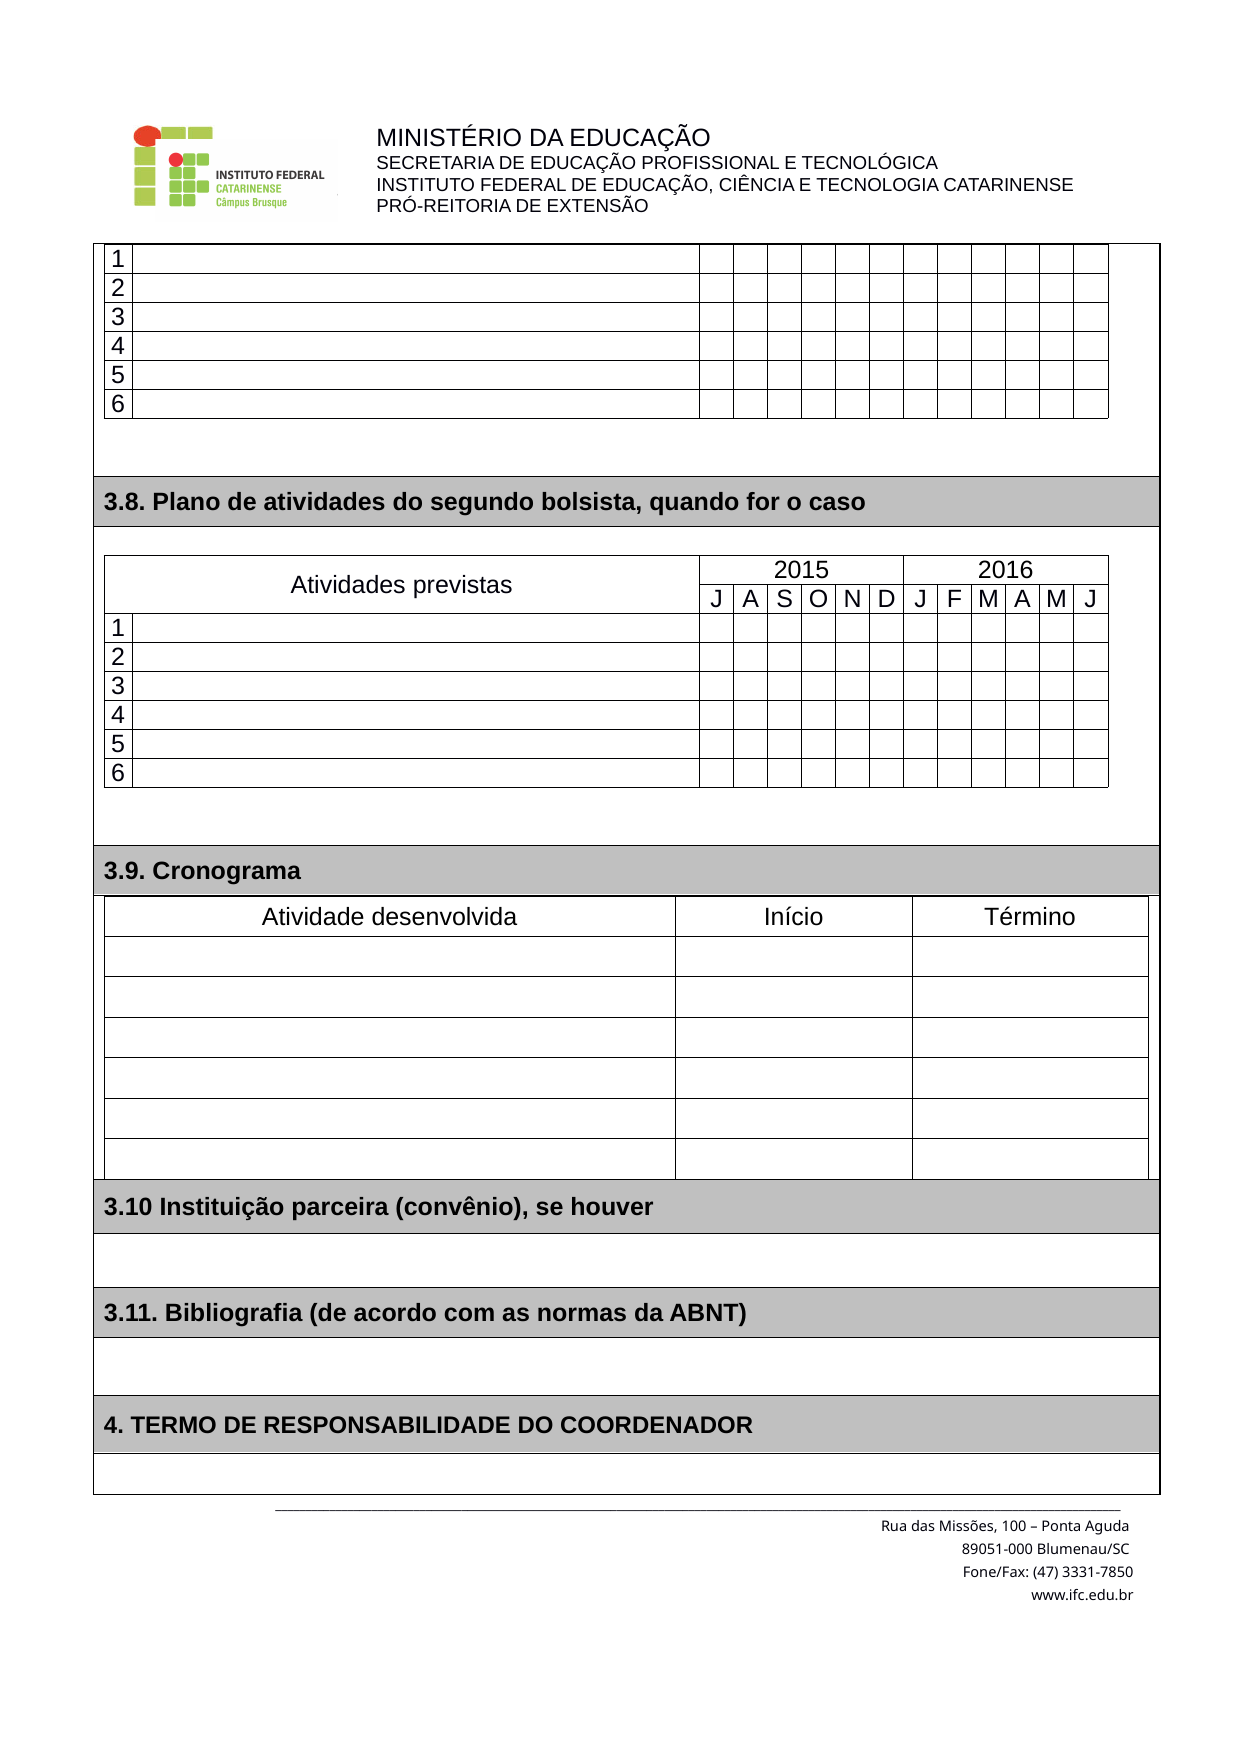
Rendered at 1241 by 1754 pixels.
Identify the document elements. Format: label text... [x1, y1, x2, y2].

table_cell [870, 730, 903, 758]
table_cell [734, 643, 767, 671]
table_cell [802, 643, 835, 671]
table_cell [1006, 643, 1039, 671]
table_cell [870, 614, 903, 642]
table_cell [768, 730, 801, 758]
table_cell 6 [105, 390, 132, 418]
table_cell [94, 1234, 1159, 1287]
table_cell [734, 759, 767, 787]
table_cell [1074, 759, 1108, 787]
table_cell [734, 672, 767, 700]
table_cell [904, 614, 937, 642]
table_cell [1074, 303, 1108, 331]
table_cell [94, 1338, 1159, 1395]
table_cell [938, 332, 971, 360]
table_cell [700, 245, 733, 273]
table_cell [105, 1139, 675, 1178]
table_cell J [1074, 585, 1108, 613]
table_cell [836, 274, 869, 302]
table_cell [133, 303, 699, 331]
table_cell 1 [105, 245, 132, 273]
table_cell [938, 614, 971, 642]
table_cell [734, 274, 767, 302]
table_cell [904, 759, 937, 787]
table_cell [904, 274, 937, 302]
table_cell [904, 332, 937, 360]
table_cell [938, 390, 971, 418]
table_cell [1149, 896, 1159, 1179]
table_cell [1074, 672, 1108, 700]
table_cell 3 [105, 303, 132, 331]
table_cell [972, 672, 1005, 700]
table_cell [836, 332, 869, 360]
table_cell 4 [105, 332, 132, 360]
table_cell [1006, 303, 1039, 331]
table_cell [938, 361, 971, 389]
table_cell [1006, 730, 1039, 758]
table_cell M [972, 585, 1005, 613]
table_cell [700, 274, 733, 302]
picture [133, 125, 338, 222]
table_cell [904, 303, 937, 331]
table_cell [700, 672, 733, 700]
table_cell [972, 390, 1005, 418]
table_cell [700, 303, 733, 331]
table_header Início [676, 897, 912, 936]
table_cell [802, 759, 835, 787]
table_cell [836, 361, 869, 389]
table_cell [768, 759, 801, 787]
table_cell 5 [105, 361, 132, 389]
table_cell J [904, 585, 937, 613]
table_cell [133, 390, 699, 418]
table_cell [1006, 332, 1039, 360]
table_cell [802, 274, 835, 302]
table_cell [938, 245, 971, 273]
table_cell [1074, 332, 1108, 360]
table_cell [133, 701, 699, 729]
table_cell [938, 730, 971, 758]
table_cell 2 [105, 274, 132, 302]
table_cell [1074, 614, 1108, 642]
table_cell [938, 701, 971, 729]
table_cell [870, 361, 903, 389]
table_header Término [913, 897, 1148, 936]
table_cell [676, 977, 912, 1017]
table_cell [836, 303, 869, 331]
table_cell F [938, 585, 971, 613]
table_cell [1040, 303, 1073, 331]
table_cell [133, 332, 699, 360]
table_cell [836, 390, 869, 418]
table_cell S [768, 585, 801, 613]
table_cell 3.11. Bibliografia (de acordo com as normas da ABNT) [94, 1288, 1159, 1337]
table_cell [1006, 759, 1039, 787]
table_cell [938, 672, 971, 700]
table_cell [913, 1018, 1148, 1057]
table_cell A [1006, 585, 1039, 613]
table_cell [802, 390, 835, 418]
table_cell [734, 390, 767, 418]
table_cell [1040, 643, 1073, 671]
table_cell [768, 614, 801, 642]
table_cell [904, 361, 937, 389]
table_cell [913, 937, 1148, 976]
table_cell [133, 759, 699, 787]
table_cell [972, 274, 1005, 302]
table_cell 4. TERMO DE RESPONSABILIDADE DO COORDENADOR [94, 1396, 1159, 1452]
table_cell [1040, 361, 1073, 389]
table_cell [870, 672, 903, 700]
table_cell [734, 303, 767, 331]
table_cell [94, 244, 1159, 476]
table_cell M [1040, 585, 1073, 613]
table_cell [972, 361, 1005, 389]
table_cell [676, 1058, 912, 1098]
table_cell [94, 896, 104, 1179]
table_cell N [836, 585, 869, 613]
table_cell [676, 1018, 912, 1057]
table_header Atividades previstas [105, 556, 699, 613]
table_cell [1006, 274, 1039, 302]
table_cell [700, 730, 733, 758]
table_cell [700, 361, 733, 389]
table_cell [1040, 672, 1073, 700]
table_cell [938, 274, 971, 302]
table_cell [972, 245, 1005, 273]
table_cell [105, 1058, 675, 1098]
table_cell [94, 527, 1159, 845]
table_cell [700, 390, 733, 418]
table_cell [870, 759, 903, 787]
table_cell 5 [105, 730, 132, 758]
table_cell [938, 643, 971, 671]
table_cell [1006, 390, 1039, 418]
table_cell 6 [105, 759, 132, 787]
table_cell [904, 672, 937, 700]
table_cell [836, 643, 869, 671]
table_cell [676, 1139, 912, 1178]
table_cell [133, 643, 699, 671]
table_cell [904, 701, 937, 729]
table_cell [133, 361, 699, 389]
table_cell 3 [105, 672, 132, 700]
table_cell [133, 730, 699, 758]
table_cell [105, 1018, 675, 1057]
table_cell [836, 759, 869, 787]
table_cell [1040, 701, 1073, 729]
table_cell [836, 701, 869, 729]
table_cell [700, 614, 733, 642]
table_cell 3.10 Instituição parceira (convênio), se houver [94, 1180, 1159, 1233]
table_cell [1040, 730, 1073, 758]
table_cell [1006, 361, 1039, 389]
table_cell [870, 303, 903, 331]
table_cell [676, 1099, 912, 1138]
table_cell [734, 245, 767, 273]
table_cell [105, 977, 675, 1017]
table_cell [734, 361, 767, 389]
table_cell 3.8. Plano de atividades do segundo bolsista, quando for o caso [94, 477, 1159, 526]
table_cell [1074, 361, 1108, 389]
table_cell [972, 332, 1005, 360]
table_cell [768, 390, 801, 418]
table_cell [913, 1058, 1148, 1098]
table_cell [802, 361, 835, 389]
table_cell [904, 245, 937, 273]
table_cell [768, 245, 801, 273]
table_cell 2 [105, 643, 132, 671]
table_cell [133, 245, 699, 273]
table_cell [105, 937, 675, 976]
table_cell [676, 937, 912, 976]
table_cell [836, 245, 869, 273]
table_cell [972, 643, 1005, 671]
table_cell [972, 759, 1005, 787]
table_cell [972, 701, 1005, 729]
table_cell A [734, 585, 767, 613]
table_cell [133, 614, 699, 642]
table_cell [802, 730, 835, 758]
table_cell [913, 1099, 1148, 1138]
table_cell [1074, 643, 1108, 671]
table_cell [904, 730, 937, 758]
table_cell [904, 643, 937, 671]
table_cell [870, 643, 903, 671]
table_cell [938, 303, 971, 331]
table_cell [972, 730, 1005, 758]
table_cell [768, 332, 801, 360]
table_cell [768, 303, 801, 331]
table_cell [700, 701, 733, 729]
table_cell [870, 701, 903, 729]
table_cell [1074, 730, 1108, 758]
table_cell [836, 672, 869, 700]
table_cell [700, 759, 733, 787]
table_cell [870, 245, 903, 273]
table_header 2016 [904, 556, 1108, 584]
table_cell [904, 390, 937, 418]
table_cell [1040, 274, 1073, 302]
table_cell [133, 274, 699, 302]
table_cell [1040, 245, 1073, 273]
table_cell [870, 390, 903, 418]
table_cell [1006, 701, 1039, 729]
table_cell [802, 672, 835, 700]
table_cell D [870, 585, 903, 613]
table_cell [1040, 759, 1073, 787]
table_cell [1040, 332, 1073, 360]
table_cell [1074, 245, 1108, 273]
table_cell [700, 643, 733, 671]
table_cell [768, 274, 801, 302]
table_cell [1074, 274, 1108, 302]
table_cell [972, 614, 1005, 642]
table_cell [836, 614, 869, 642]
table_cell [802, 303, 835, 331]
table_cell [913, 1139, 1148, 1178]
table_cell [1074, 701, 1108, 729]
table_cell [734, 701, 767, 729]
table_cell [768, 643, 801, 671]
table_cell [105, 1099, 675, 1138]
table_cell 3.9. Cronograma [94, 846, 1159, 894]
table_cell 1 [105, 614, 132, 642]
table_cell [938, 759, 971, 787]
table_cell [734, 730, 767, 758]
table_header 2015 [700, 556, 903, 584]
table_cell [972, 303, 1005, 331]
table_cell [1074, 390, 1108, 418]
table_cell [836, 730, 869, 758]
table_cell [870, 332, 903, 360]
table_cell [913, 977, 1148, 1017]
table_cell [734, 614, 767, 642]
table_cell [133, 672, 699, 700]
table_cell [802, 614, 835, 642]
table_cell [1006, 672, 1039, 700]
table_cell J [700, 585, 733, 613]
table_header Atividade desenvolvida [105, 897, 675, 936]
table_cell [1040, 614, 1073, 642]
table_cell [802, 245, 835, 273]
table_cell [768, 672, 801, 700]
table_cell O [802, 585, 835, 613]
table_cell [700, 332, 733, 360]
table_cell [1006, 614, 1039, 642]
table_cell [1006, 245, 1039, 273]
table_cell [768, 361, 801, 389]
table_cell 4 [105, 701, 132, 729]
table_cell [1040, 390, 1073, 418]
table_cell [870, 274, 903, 302]
table_cell [768, 701, 801, 729]
table_cell [94, 1454, 1159, 1494]
table_cell [802, 332, 835, 360]
table_cell [734, 332, 767, 360]
table_cell [802, 701, 835, 729]
